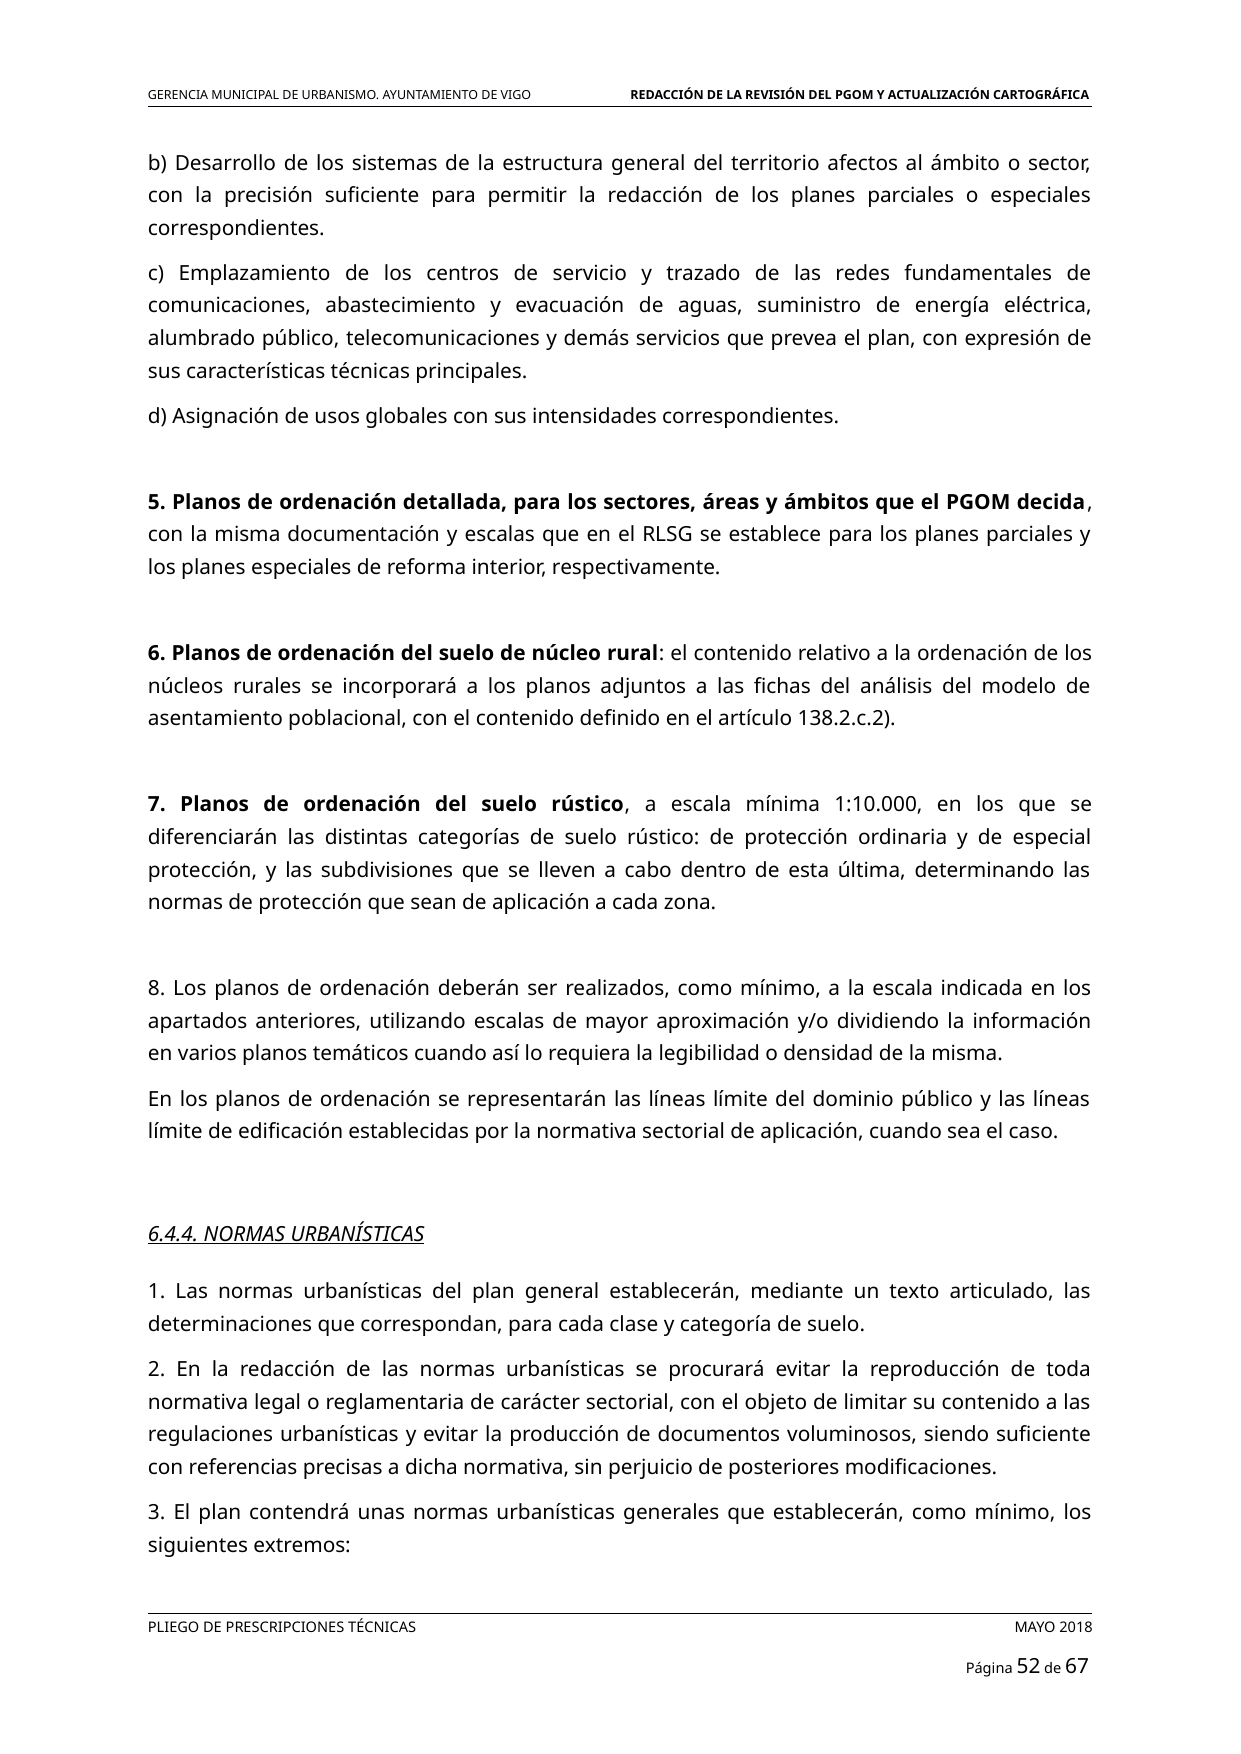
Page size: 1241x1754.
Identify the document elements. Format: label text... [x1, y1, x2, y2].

text b) Desarrollo de los sistemas de la estructura general del territorio afectos al ámbito o sector, con la precisión suficiente para permitir la redacción de los planes parciales o especiales correspondientes. [148, 148, 1092, 241]
text 3. El plan contendrá unas normas urbanísticas generales que establecerán, como mínimo, los siguientes extremos: [148, 1497, 1092, 1558]
text 6. Planos de ordenación del suelo de núcleo rural: el contenido relativo a la ordenación de los núcleos rurales se incorporará a los planos adjuntos a las fichas del análisis del modelo de asentamiento poblacional, con el contenido definido en el artículo 138.2.c.2). [148, 638, 1092, 732]
text En los planos de ordenación se representarán las líneas límite del dominio público y las líneas límite de edificación establecidas por la normativa sectorial de aplicación, cuando sea el caso. [148, 1084, 1092, 1145]
text 8. Los planos de ordenación deberán ser realizados, como mínimo, a la escala indicada en los apartados anteriores, utilizando escalas de mayor aproximación y/o dividiendo la información en varios planos temáticos cuando así lo requiera la legibilidad o densidad de la misma. [148, 973, 1092, 1067]
text c) Emplazamiento de los centros de servicio y trazado de las redes fundamentales de comunicaciones, abastecimiento y evacuación de aguas, suministro de energía eléctrica, alumbrado público, telecomunicaciones y demás servicios que prevea el plan, con expresión de sus características técnicas principales. [148, 258, 1092, 384]
text 7. Planos de ordenación del suelo rústico, a escala mínima 1:10.000, en los que se diferenciarán las distintas categorías de suelo rústico: de protección ordinaria y de especial protección, y las subdivisiones que se lleven a cabo dentro de esta última, determinando las normas de protección que sean de aplicación a cada zona. [148, 789, 1092, 916]
text 5. Planos de ordenación detallada, para los sectores, áreas y ámbitos que el PGOM decida, con la misma documentación y escalas que en el RLSG se establece para los planes parciales y los planes especiales de reforma interior, respectivamente. [148, 487, 1092, 581]
text 1. Las normas urbanísticas del plan general establecerán, mediante un texto articulado, las determinaciones que correspondan, para cada clase y categoría de suelo. [148, 1277, 1092, 1338]
subtitle 6.4.4. NORMAS URBANÍSTICAS [148, 1219, 1092, 1247]
text 2. En la redacción de las normas urbanísticas se procurará evitar la reproducción de toda normativa legal o reglamentaria de carácter sectorial, con el objeto de limitar su contenido a las regulaciones urbanísticas y evitar la producción de documentos voluminosos, siendo suficiente con referencias precisas a dicha normativa, sin perjuicio de posteriores modificaciones. [148, 1354, 1092, 1481]
text d) Asignación de usos globales con sus intensidades correspondientes. [148, 401, 1092, 429]
